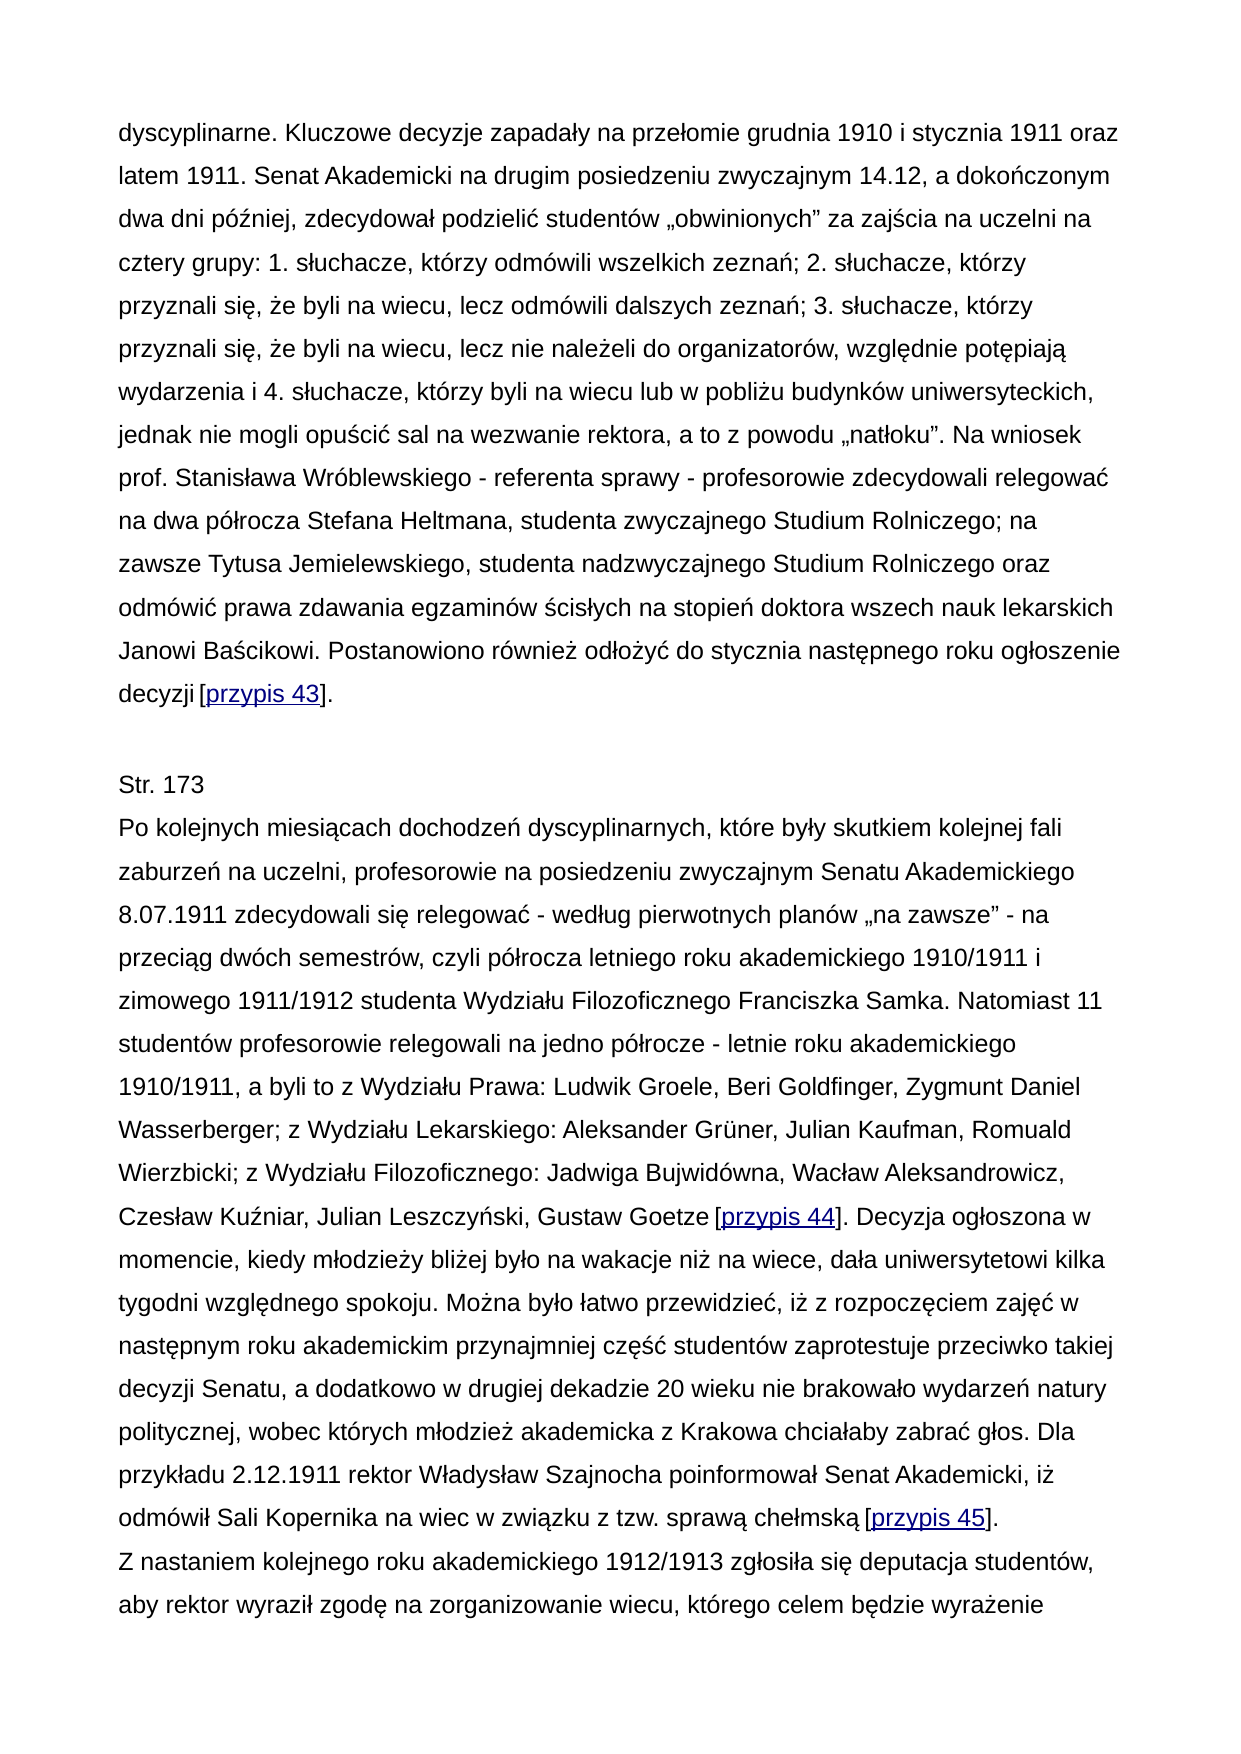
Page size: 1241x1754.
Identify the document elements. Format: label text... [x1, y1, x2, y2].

text dyscyplinarne. Kluczowe decyzje zapadały na przełomie grudnia 1910 i stycznia 1911 oraz latem 1911. Senat Akademicki na drugim posiedzeniu zwyczajnym 14.12, a dokończonym dwa dni później, zdecydował podzielić studentów „obwinionych” za zajścia na uczelni na cztery grupy: 1. słuchacze, którzy odmówili wszelkich zeznań; 2. słuchacze, którzy przyznali się, że byli na wiecu, lecz odmówili dalszych zeznań; 3. słuchacze, którzy przyznali się, że byli na wiecu, lecz nie należeli do organizatorów, względnie potępiają wydarzenia i 4. słuchacze, którzy byli na wiecu lub w pobliżu budynków uniwersyteckich, jednak nie mogli opuścić sal na wezwanie rektora, a to z powodu „natłoku”. Na wniosek prof. Stanisława Wróblewskiego - referenta sprawy - profesorowie zdecydowali relegować na dwa półrocza Stefana Heltmana, studenta zwyczajnego Studium Rolniczego; na zawsze Tytusa Jemielewskiego, studenta nadzwyczajnego Studium Rolniczego oraz odmówić prawa zdawania egzaminów ścisłych na stopień doktora wszech nauk lekarskich Janowi Baścikowi. Postanowiono również odłożyć do stycznia następnego roku ogłoszenie decyzji [przypis 43]. [118, 118, 1122, 707]
text Str. 173 [118, 770, 1122, 799]
text Z nastaniem kolejnego roku akademickiego 1912/1913 zgłosiła się deputacja studentów, aby rektor wyraził zgodę na zorganizowanie wiecu, którego celem będzie wyrażenie [118, 1547, 1122, 1618]
text Po kolejnych miesiącach dochodzeń dyscyplinarnych, które były skutkiem kolejnej fali zaburzeń na uczelni, profesorowie na posiedzeniu zwyczajnym Senatu Akademickiego 8.07.1911 zdecydowali się relegować - według pierwotnych planów „na zawsze” - na przeciąg dwóch semestrów, czyli półrocza letniego roku akademickiego 1910/1911 i zimowego 1911/1912 studenta Wydziału Filozoficznego Franciszka Samka. Natomiast 11 studentów profesorowie relegowali na jedno półrocze - letnie roku akademickiego 1910/1911, a byli to z Wydziału Prawa: Ludwik Groele, Beri Goldfinger, Zygmunt Daniel Wasserberger; z Wydziału Lekarskiego: Aleksander Grüner, Julian Kaufman, Romuald Wierzbicki; z Wydziału Filozoficznego: Jadwiga Bujwidówna, Wacław Aleksandrowicz, Czesław Kuźniar, Julian Leszczyński, Gustaw Goetze [przypis 44]. Decyzja ogłoszona w momencie, kiedy młodzieży bliżej było na wakacje niż na wiece, dała uniwersytetowi kilka tygodni względnego spokoju. Można było łatwo przewidzieć, iż z rozpoczęciem zajęć w następnym roku akademickim przynajmniej część studentów zaprotestuje przeciwko takiej decyzji Senatu, a dodatkowo w drugiej dekadzie 20 wieku nie brakowało wydarzeń natury politycznej, wobec których młodzież akademicka z Krakowa chciałaby zabrać głos. Dla przykładu 2.12.1911 rektor Władysław Szajnocha poinformował Senat Akademicki, iż odmówił Sali Kopernika na wiec w związku z tzw. sprawą chełmską [przypis 45]. [118, 813, 1122, 1532]
